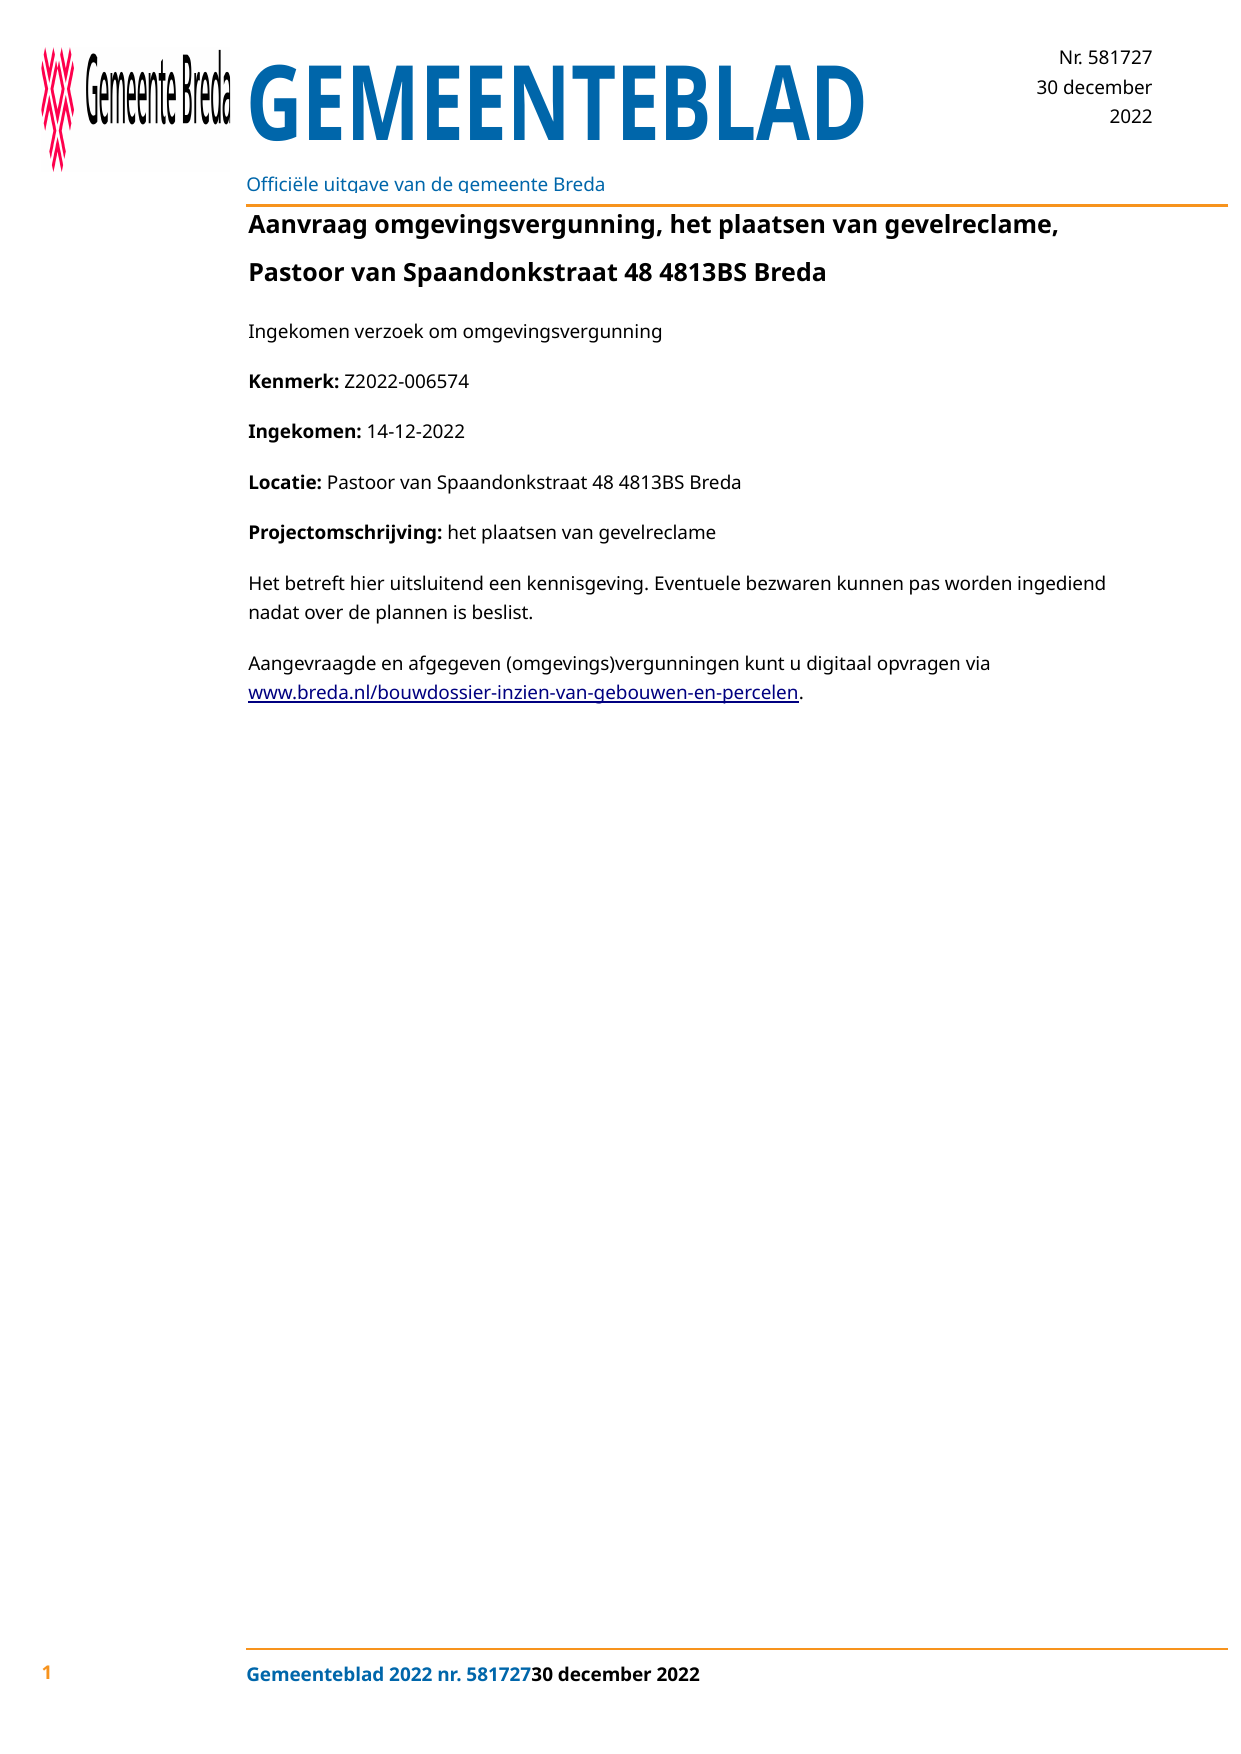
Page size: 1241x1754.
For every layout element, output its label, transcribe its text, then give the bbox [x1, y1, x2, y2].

text Aangevraagde en afgegeven (omgevings)vergunningen kunt u digitaal opvragen via www.breda.nl/bouwdossier-inzien-van-gebouwen-en-percelen. [248, 650, 1152, 705]
text Aanvraag omgevingsvergunning, het plaatsen van gevelreclame, Pastoor van Spaandonkstraat 48 4813BS Breda [248, 207, 1152, 288]
text Ingekomen: 14-12-2022 [248, 419, 1152, 444]
text Locatie: Pastoor van Spaandonkstraat 48 4813BS Breda [248, 469, 1152, 495]
text Projectomschrijving: het plaatsen van gevelreclame [248, 519, 1152, 545]
text Het betreft hier uitsluitend een kennisgeving. Eventuele bezwaren kunnen pas worden ingediend nadat over de plannen is beslist. [248, 570, 1152, 625]
text Ingekomen verzoek om omgevingsvergunning [248, 318, 1152, 344]
picture [41, 47, 231, 172]
text Kenmerk: Z2022-006574 [248, 368, 1152, 394]
